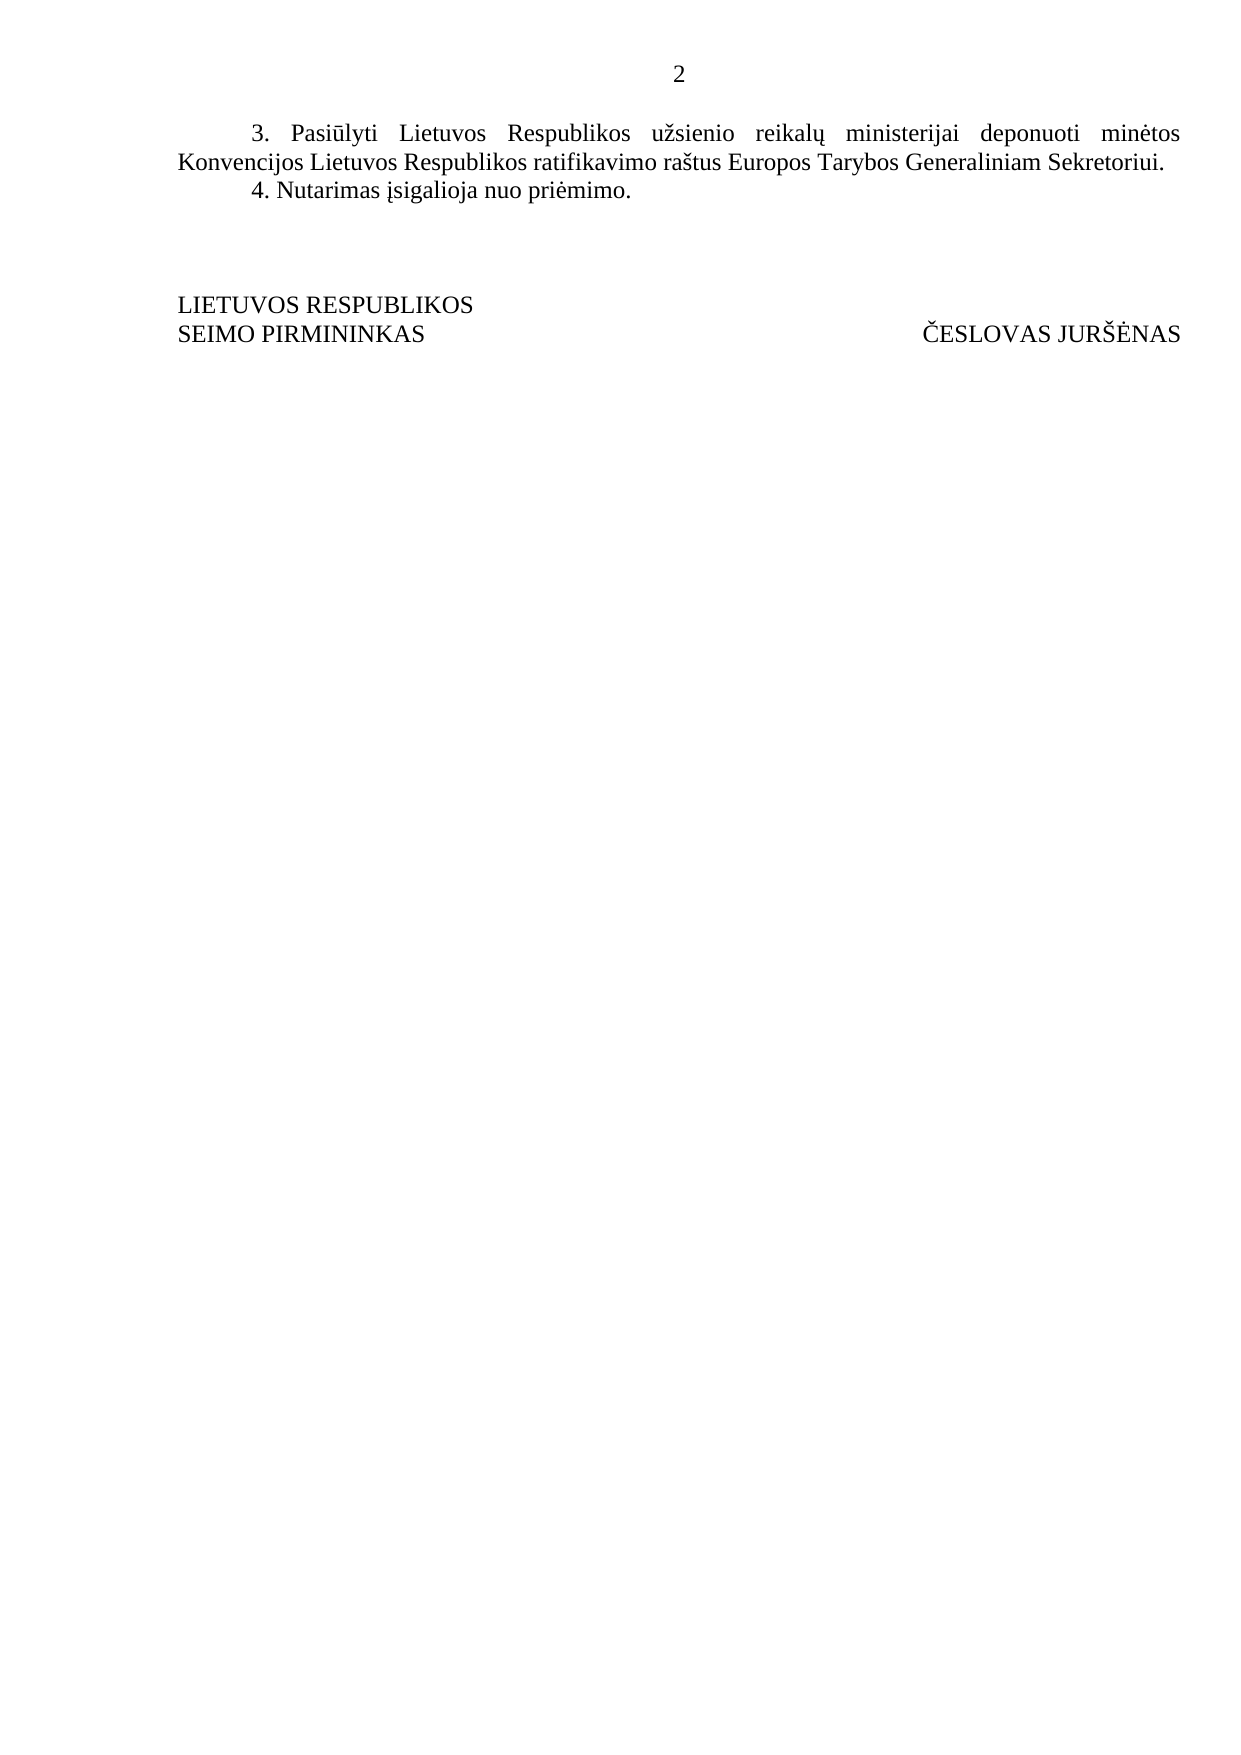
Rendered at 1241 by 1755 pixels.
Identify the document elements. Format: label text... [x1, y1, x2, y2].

text LIETUVOS RESPUBLIKOS [177, 291, 1181, 319]
text 4. Nutarimas įsigalioja nuo priėmimo. [177, 176, 1181, 204]
text 3. Pasiūlyti Lietuvos Respublikos užsienio reikalų ministerijai deponuoti minėtos Konvencijos Lietuvos Respublikos ratifikavimo raštus Europos Tarybos Generaliniam Sekretoriui. [177, 118, 1181, 176]
text SEIMO PIRMININKAS ČESLOVAS JURŠĖNAS [177, 319, 1181, 348]
